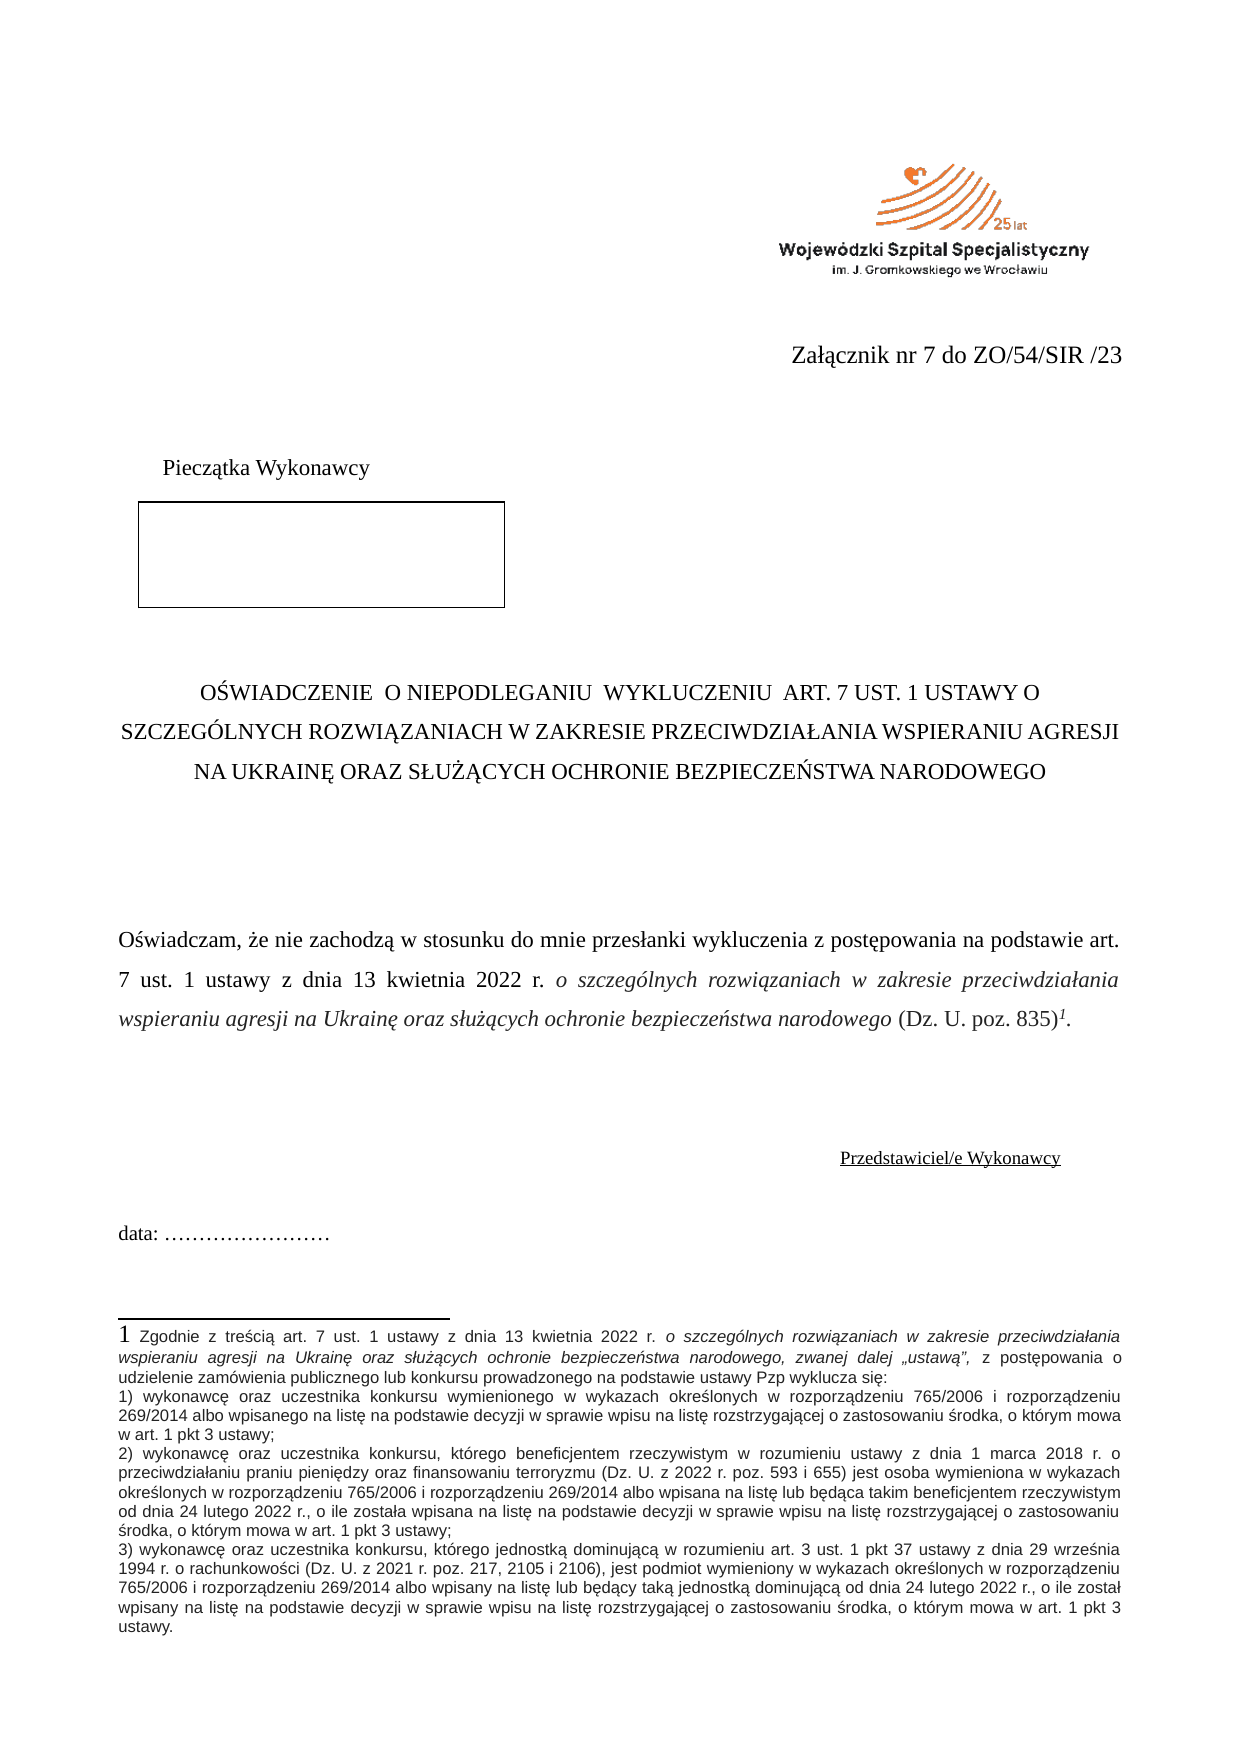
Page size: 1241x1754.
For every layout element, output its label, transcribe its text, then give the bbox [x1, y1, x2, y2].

text Przedstawiciel/e Wykonawcy [118, 1147, 1122, 1168]
text Załącznik nr 7 do ZO/54/SIR /23 [118, 340, 1122, 368]
text data: …………………… [118, 1221, 1122, 1245]
text 3) wykonawcę oraz uczestnika konkursu, którego jednostką dominującą w rozumieniu art. 3 ust. 1 pkt 37 ustawy z dnia 29 września 1994 r. o rachunkowości (Dz. U. z 2021 r. poz. 217, 2105 i 2106), jest podmiot wymieniony w wykazach określonych w rozporządzeniu 765/2006 i rozporządzeniu 269/2014 albo wpisany na listę lub będący taką jednostką dominującą od dnia 24 lutego 2022 r., o ile został wpisany na listę na podstawie decyzji w sprawie wpisu na listę rozstrzygającej o zastosowaniu środka, o którym mowa w art. 1 pkt 3 ustawy. [118, 1540, 1122, 1636]
text 1) wykonawcę oraz uczestnika konkursu wymienionego w wykazach określonych w rozporządzeniu 765/2006 i rozporządzeniu 269/2014 albo wpisanego na listę na podstawie decyzji w sprawie wpisu na listę rozstrzygającej o zastosowaniu środka, o którym mowa w art. 1 pkt 3 ustawy; [118, 1387, 1122, 1444]
text OŚWIADCZENIE O NIEPODLEGANIU WYKLUCZENIU ART. 7 UST. 1 USTAWY O SZCZEGÓLNYCH ROZWIĄZANIACH W ZAKRESIE PRZECIWDZIAŁANIA WSPIERANIU AGRESJI NA UKRAINĘ ORAZ SŁUŻĄCYCH OCHRONIE BEZPIECZEŃSTWA NARODOWEGO [118, 679, 1122, 784]
text Zgodnie z treścią art. 7 ust. 1 ustawy z dnia 13 kwietnia 2022 r. o szczególnych rozwiązaniach w zakresie przeciwdziałania wspieraniu agresji na Ukrainę oraz służących ochronie bezpieczeństwa narodowego, zwanej dalej „ustawą”, z postępowania o udzielenie zamówienia publicznego lub konkursu prowadzonego na podstawie ustawy Pzp wyklucza się: [118, 1319, 1122, 1387]
text Oświadczam, że nie zachodzą w stosunku do mnie przesłanki wykluczenia z postępowania na podstawie art. 7 ust. 1 ustawy z dnia 13 kwietnia 2022 r. o szczególnych rozwiązaniach w zakresie przeciwdziałania wspieraniu agresji na Ukrainę oraz służących ochronie bezpieczeństwa narodowego (Dz. U. poz. 835). [118, 926, 1122, 1031]
text Pieczątka Wykonawcy [162, 454, 1122, 481]
text 2) wykonawcę oraz uczestnika konkursu, którego beneficjentem rzeczywistym w rozumieniu ustawy z dnia 1 marca 2018 r. o przeciwdziałaniu praniu pieniędzy oraz finansowaniu terroryzmu (Dz. U. z 2022 r. poz. 593 i 655) jest osoba wymieniona w wykazach określonych w rozporządzeniu 765/2006 i rozporządzeniu 269/2014 albo wpisana na listę lub będąca takim beneficjentem rzeczywistym od dnia 24 lutego 2022 r., o ile została wpisana na listę na podstawie decyzji w sprawie wpisu na listę rozstrzygającej o zastosowaniu środka, o którym mowa w art. 1 pkt 3 ustawy; [118, 1444, 1122, 1540]
text [139, 503, 504, 607]
